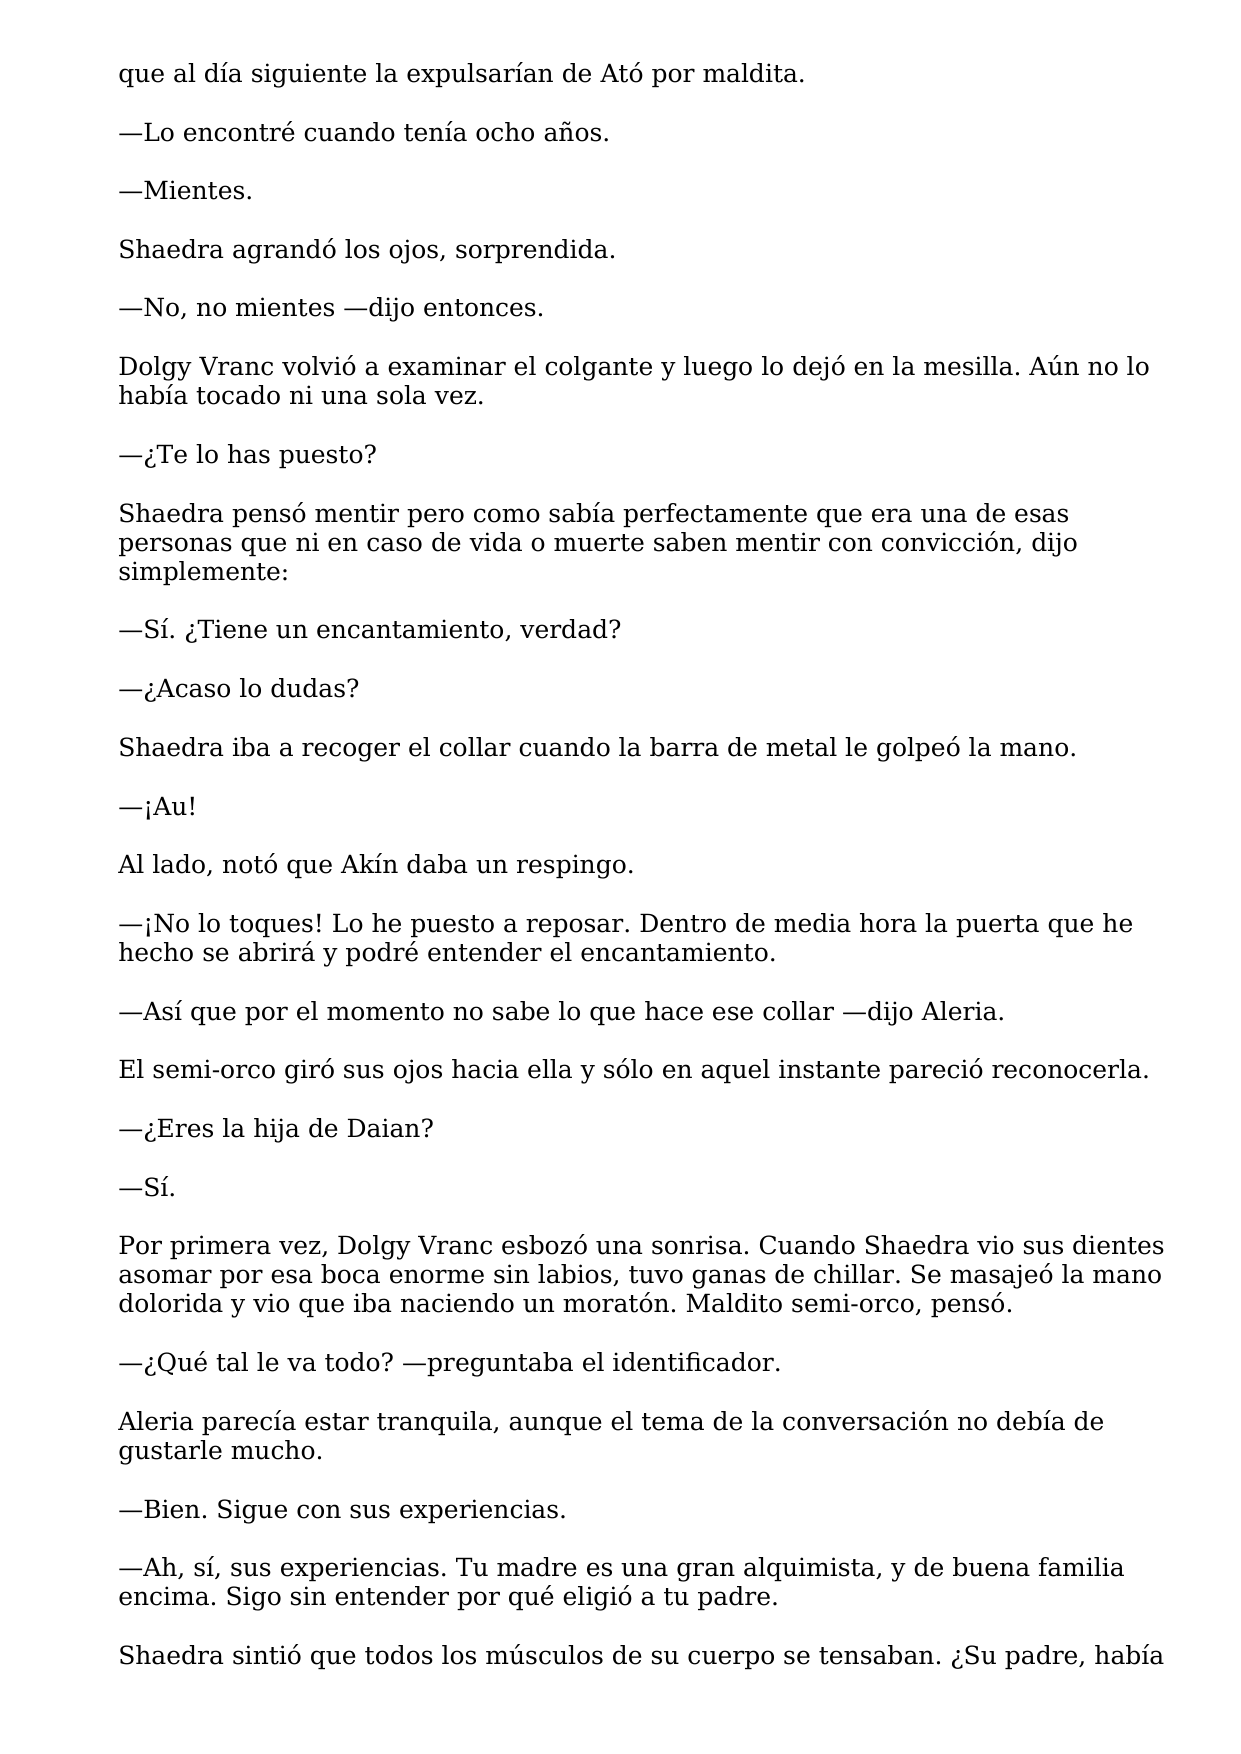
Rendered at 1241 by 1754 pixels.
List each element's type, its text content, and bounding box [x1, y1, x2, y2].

text —Ah, sí, sus experiencias. Tu madre es una gran alquimista, y de buena familia encima. Sigo sin entender por qué eligió a tu padre. [118, 1553, 1181, 1612]
text —¡Au! [118, 792, 1181, 821]
text —¡No lo toques! Lo he puesto a reposar. Dentro de media hora la puerta que he hecho se abrirá y podré entender el encantamiento. [118, 909, 1181, 967]
text Shaedra agrandó los ojos, sorprendida. [118, 235, 1181, 264]
text Shaedra sintió que todos los músculos de su cuerpo se tensaban. ¿Su padre, había [118, 1641, 1181, 1670]
text Al lado, notó que Akín daba un respingo. [118, 850, 1181, 879]
text —¿Acaso lo dudas? [118, 674, 1181, 703]
text El semi-orco giró sus ojos hacia ella y sólo en aquel instante pareció reconocerla. [118, 1055, 1181, 1084]
text —¿Qué tal le va todo? —preguntaba el identificador. [118, 1348, 1181, 1377]
text —¿Te lo has puesto? [118, 440, 1181, 469]
text —Sí. ¿Tiene un encantamiento, verdad? [118, 616, 1181, 645]
text —Sí. [118, 1173, 1181, 1202]
text —Así que por el momento no sabe lo que hace ese collar —dijo Aleria. [118, 997, 1181, 1026]
text —Bien. Sigue con sus experiencias. [118, 1495, 1181, 1524]
text —Mientes. [118, 176, 1181, 206]
text —No, no mientes —dijo entonces. [118, 294, 1181, 323]
text Aleria parecía estar tranquila, aunque el tema de la conversación no debía de gustarle mucho. [118, 1407, 1181, 1465]
text Por primera vez, Dolgy Vranc esbozó una sonrisa. Cuando Shaedra vio sus dientes asomar por esa boca enorme sin labios, tuvo ganas de chillar. Se masajeó la mano dolorida y vio que iba naciendo un moratón. Maldito semi-orco, pensó. [118, 1231, 1181, 1319]
text que al día siguiente la expulsarían de Ató por maldita. [118, 59, 1181, 88]
text —Lo encontré cuando tenía ocho años. [118, 118, 1181, 147]
text —¿Eres la hija de Daian? [118, 1114, 1181, 1143]
text Dolgy Vranc volvió a examinar el colgante y luego lo dejó en la mesilla. Aún no lo había tocado ni una sola vez. [118, 352, 1181, 411]
text Shaedra pensó mentir pero como sabía perfectamente que era una de esas personas que ni en caso de vida o muerte saben mentir con convicción, dijo simplemente: [118, 499, 1181, 586]
text Shaedra iba a recoger el collar cuando la barra de metal le golpeó la mano. [118, 733, 1181, 762]
